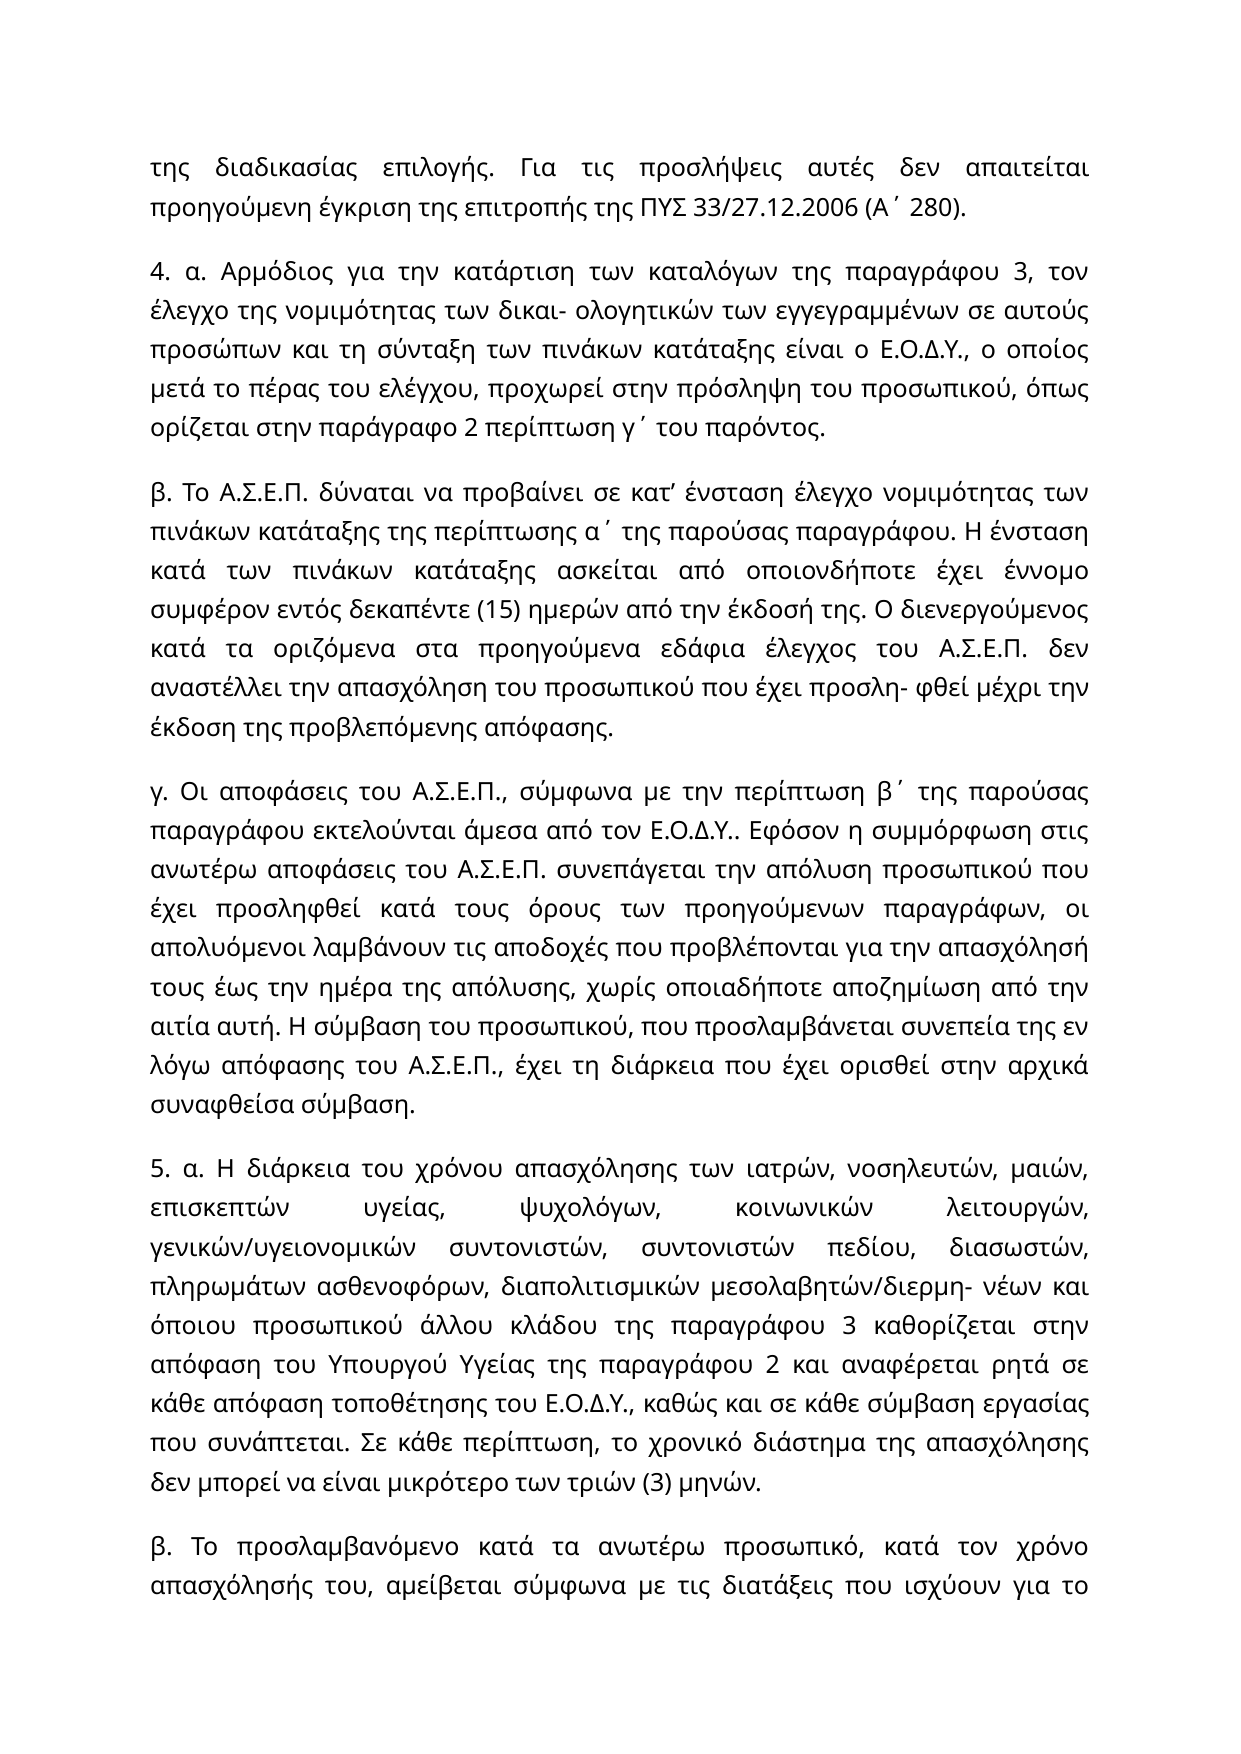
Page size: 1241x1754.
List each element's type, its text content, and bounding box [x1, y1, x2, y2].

text β. Το Α.Σ.Ε.Π. δύναται να προβαίνει σε κατ’ ένσταση έλεγχο νομιμότητας των πινάκων κατάταξης της περίπτωσης α΄ της παρούσας παραγράφου. Η ένσταση κατά των πινάκων κατάταξης ασκείται από οποιονδήποτε έχει έννομο συμφέρον εντός δεκαπέντε (15) ημερών από την έκδοσή της. Ο διενεργούμενος κατά τα οριζόμενα στα προηγούμενα εδάφια έλεγχος του Α.Σ.Ε.Π. δεν αναστέλλει την απασχόληση του προσωπικού που έχει προσλη- φθεί μέχρι την έκδοση της προβλεπόμενης απόφασης. [150, 474, 1090, 743]
text 5. α. Η διάρκεια του χρόνου απασχόλησης των ιατρών, νοσηλευτών, μαιών, επισκεπτών υγείας, ψυχολόγων, κοινωνικών λειτουργών, γενικών/υγειονομικών συντονιστών, συντονιστών πεδίου, διασωστών, πληρωμάτων ασθενοφόρων, διαπολιτισμικών μεσολαβητών/διερμη- νέων και όποιου προσωπικού άλλου κλάδου της παραγράφου 3 καθορίζεται στην απόφαση του Υπουργού Υγείας της παραγράφου 2 και αναφέρεται ρητά σε κάθε απόφαση τοποθέτησης του Ε.Ο.Δ.Υ., καθώς και σε κάθε σύμβαση εργασίας που συνάπτεται. Σε κάθε περίπτωση, το χρονικό διάστημα της απασχόλησης δεν μπορεί να είναι μικρότερο των τριών (3) μηνών. [150, 1151, 1090, 1498]
text β. Το προσλαμβανόμενο κατά τα ανωτέρω προσωπικό, κατά τον χρόνο απασχόλησής του, αμείβεται σύμφωνα με τις διατάξεις που ισχύουν για το [150, 1528, 1090, 1602]
text 4. α. Αρμόδιος για την κατάρτιση των καταλόγων της παραγράφου 3, τον έλεγχο της νομιμότητας των δικαι- ολογητικών των εγγεγραμμένων σε αυτούς προσώπων και τη σύνταξη των πινάκων κατάταξης είναι ο Ε.Ο.Δ.Υ., ο οποίος μετά το πέρας του ελέγχου, προχωρεί στην πρόσληψη του προσωπικού, όπως ορίζεται στην παράγραφο 2 περίπτωση γ΄ του παρόντος. [150, 253, 1090, 444]
text της διαδικασίας επιλογής. Για τις προσλήψεις αυτές δεν απαιτείται προηγούμενη έγκριση της επιτροπής της ΠΥΣ 33/27.12.2006 (Α΄ 280). [150, 150, 1090, 223]
text γ. Οι αποφάσεις του Α.Σ.Ε.Π., σύμφωνα με την περίπτωση β΄ της παρούσας παραγράφου εκτελούνται άμεσα από τον Ε.Ο.Δ.Υ.. Εφόσον η συμμόρφωση στις ανωτέρω αποφάσεις του Α.Σ.Ε.Π. συνεπάγεται την απόλυση προσωπικού που έχει προσληφθεί κατά τους όρους των προηγούμενων παραγράφων, οι απολυόμενοι λαμβάνουν τις αποδοχές που προβλέπονται για την απασχόλησή τους έως την ημέρα της απόλυσης, χωρίς οποιαδήποτε αποζημίωση από την αιτία αυτή. Η σύμβαση του προσωπικού, που προσλαμβάνεται συνεπεία της εν λόγω απόφασης του Α.Σ.Ε.Π., έχει τη διάρκεια που έχει ορισθεί στην αρχικά συναφθείσα σύμβαση. [150, 773, 1090, 1121]
